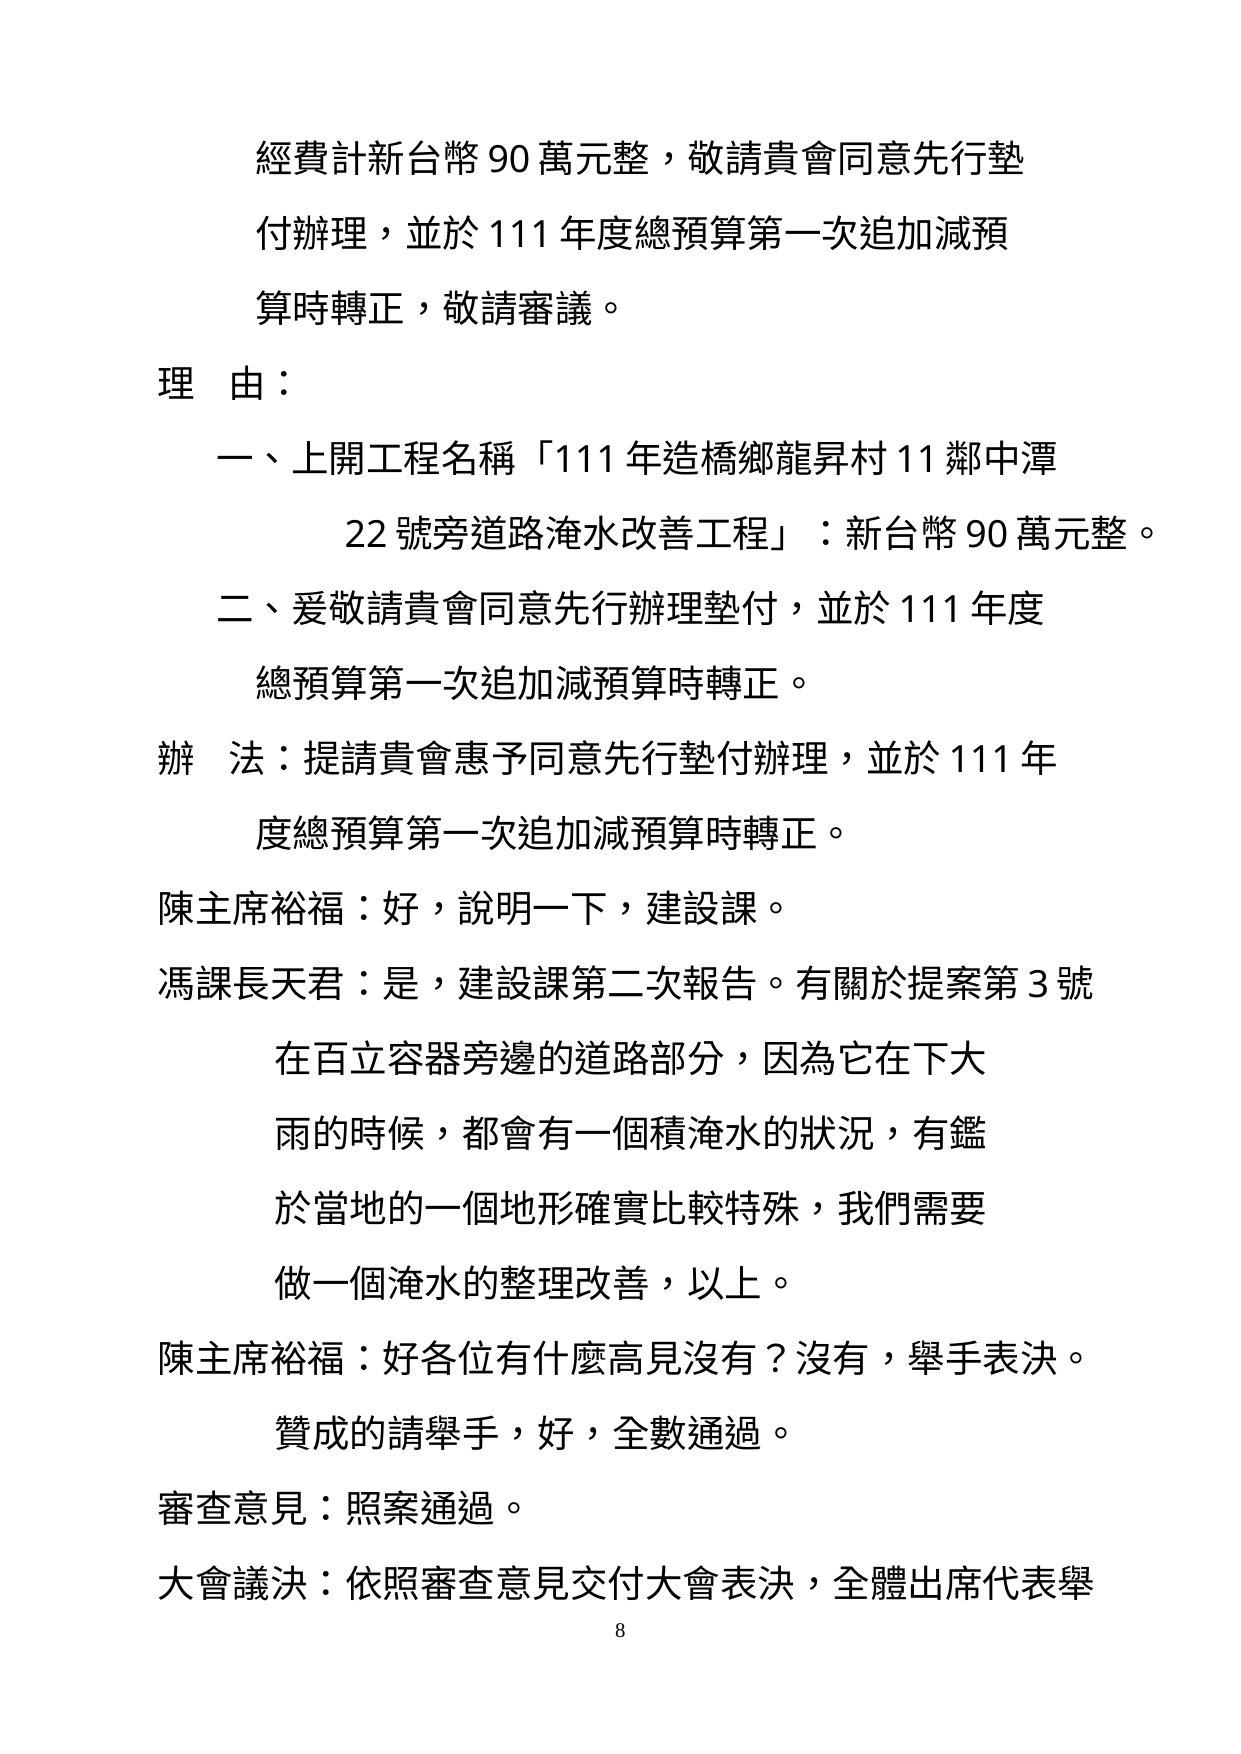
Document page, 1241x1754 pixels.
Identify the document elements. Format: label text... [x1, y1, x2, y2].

text 付辦理，並於111年度總預算第一次追加減預 [118, 193, 1131, 268]
text 陳主席裕福：好，說明一下，建設課。 [118, 868, 1131, 943]
text 辦 法：提請貴會惠予同意先行墊付辦理，並於111年 [118, 718, 1131, 793]
text 於當地的一個地形確實比較特殊，我們需要 [118, 1168, 1131, 1243]
text 二、爰敬請貴會同意先行辦理墊付，並於111年度 [118, 568, 1131, 643]
text 贊成的請舉手，好，全數通過。 [118, 1393, 1131, 1468]
text 算時轉正，敬請審議。 [118, 268, 1131, 343]
text 22號旁道路淹水改善工程」：新台幣90萬元整。 [306, 493, 1131, 568]
text 度總預算第一次追加減預算時轉正。 [118, 793, 1131, 868]
text 大會議決：依照審查意見交付大會表決，全體出席代表舉 [118, 1543, 1131, 1618]
text 做一個淹水的整理改善，以上。 [118, 1243, 1131, 1318]
text 總預算第一次追加減預算時轉正。 [118, 643, 1131, 718]
text 馮課長天君：是，建設課第二次報告。有關於提案第3號 [118, 943, 1131, 1018]
text 雨的時候，都會有一個積淹水的狀況，有鑑 [118, 1093, 1131, 1168]
text 在百立容器旁邊的道路部分，因為它在下大 [118, 1018, 1131, 1093]
text 陳主席裕福：好各位有什麼高見沒有？沒有，舉手表決。 [118, 1318, 1131, 1393]
text 審查意見：照案通過。 [118, 1468, 1131, 1543]
text 一、上開工程名稱「111年造橋鄉龍昇村11鄰中潭 [118, 418, 1131, 493]
text 經費計新台幣90萬元整，敬請貴會同意先行墊 [118, 118, 1131, 193]
text 理 由： [118, 343, 1131, 418]
